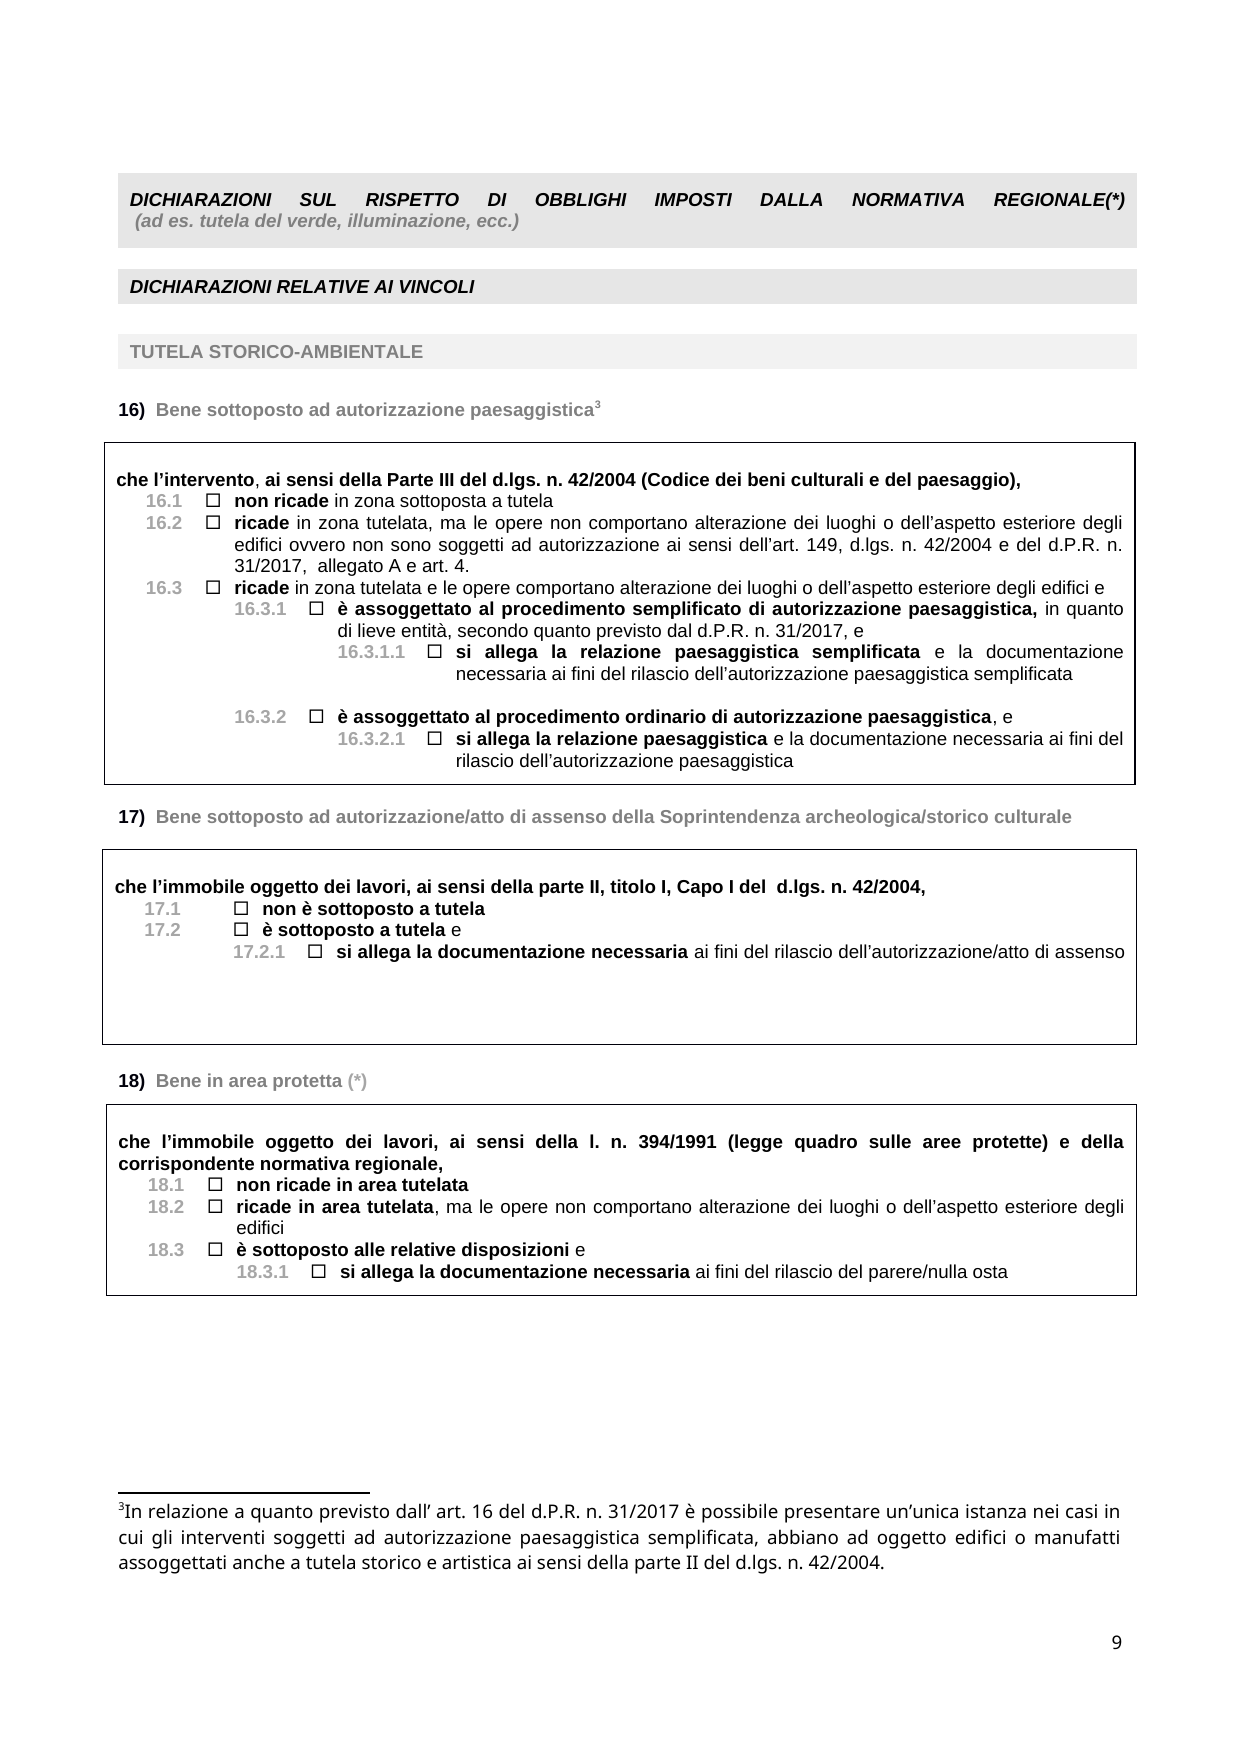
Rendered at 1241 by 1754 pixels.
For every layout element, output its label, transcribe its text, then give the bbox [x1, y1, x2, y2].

list Bene sottoposto ad autorizzazione paesaggistica [118, 399, 1122, 442]
table_header che l’immobile oggetto dei lavori, ai sensi della l. n. 394/1991 (legge quadro sulle aree protette) e della corrispondente normativa regionale,  non ricade in area tutelata  ricade in area tutelata, ma le opere non comportano alterazione dei luoghi o dell’aspetto esteriore degli edifici  è sottoposto alle relative disposizioni e  si allega la documentazione necessaria ai fini del rilascio del parere/nulla osta [107, 1105, 1136, 1294]
list Bene sottoposto ad autorizzazione/atto di assenso della Soprintendenza archeologica/storico culturale [118, 806, 1122, 849]
table_header DICHIARAZIONI SUL RISPETTO DI OBBLIGHI IMPOSTI DALLA NORMATIVA REGIONALE(*) (ad es. tutela del verde, illuminazione, ecc.) [118, 173, 1137, 248]
list In relazione a quanto previsto dall’ art. 16 del d.P.R. n. 31/2017 è possibile presentare un’unica istanza nei casi in cui gli interventi soggetti ad autorizzazione paesaggistica semplificata, abbiano ad oggetto edifici o manufatti assoggettati anche a tutela storico e artistica ai sensi della parte II del d.lgs. n. 42/2004. [118, 1499, 1122, 1575]
table_header che l’immobile oggetto dei lavori, ai sensi della parte II, titolo I, Capo I del d.lgs. n. 42/2004,  non è sottoposto a tutela  è sottoposto a tutela e  si allega la documentazione necessaria ai fini del rilascio dell’autorizzazione/atto di assenso [103, 850, 1136, 1043]
table_header che l’intervento, ai sensi della Parte III del d.lgs. n. 42/2004 (Codice dei beni culturali e del paesaggio),  non ricade in zona sottoposta a tutela  ricade in zona tutelata, ma le opere non comportano alterazione dei luoghi o dell’aspetto esteriore degli edifici ovvero non sono soggetti ad autorizzazione ai sensi dell’art. 149, d.lgs. n. 42/2004 e del d.P.R. n. 31/2017, allegato A e art. 4.  ricade in zona tutelata e le opere comportano alterazione dei luoghi o dell’aspetto esteriore degli edifici e  è assoggettato al procedimento semplificato di autorizzazione paesaggistica, in quanto di lieve entità, secondo quanto previsto dal d.P.R. n. 31/2017, e  si allega la relazione paesaggistica semplificata e la documentazione necessaria ai fini del rilascio dell’autorizzazione paesaggistica semplificata  è assoggettato al procedimento ordinario di autorizzazione paesaggistica, e  si allega la relazione paesaggistica e la documentazione necessaria ai fini del rilascio dell’autorizzazione paesaggistica [105, 443, 1134, 783]
table_header DICHIARAZIONI RELATIVE AI VINCOLI [118, 269, 1137, 304]
table_header TUTELA STORICO-AMBIENTALE [118, 334, 1137, 369]
list Bene in area protetta (*) [118, 1070, 1122, 1092]
